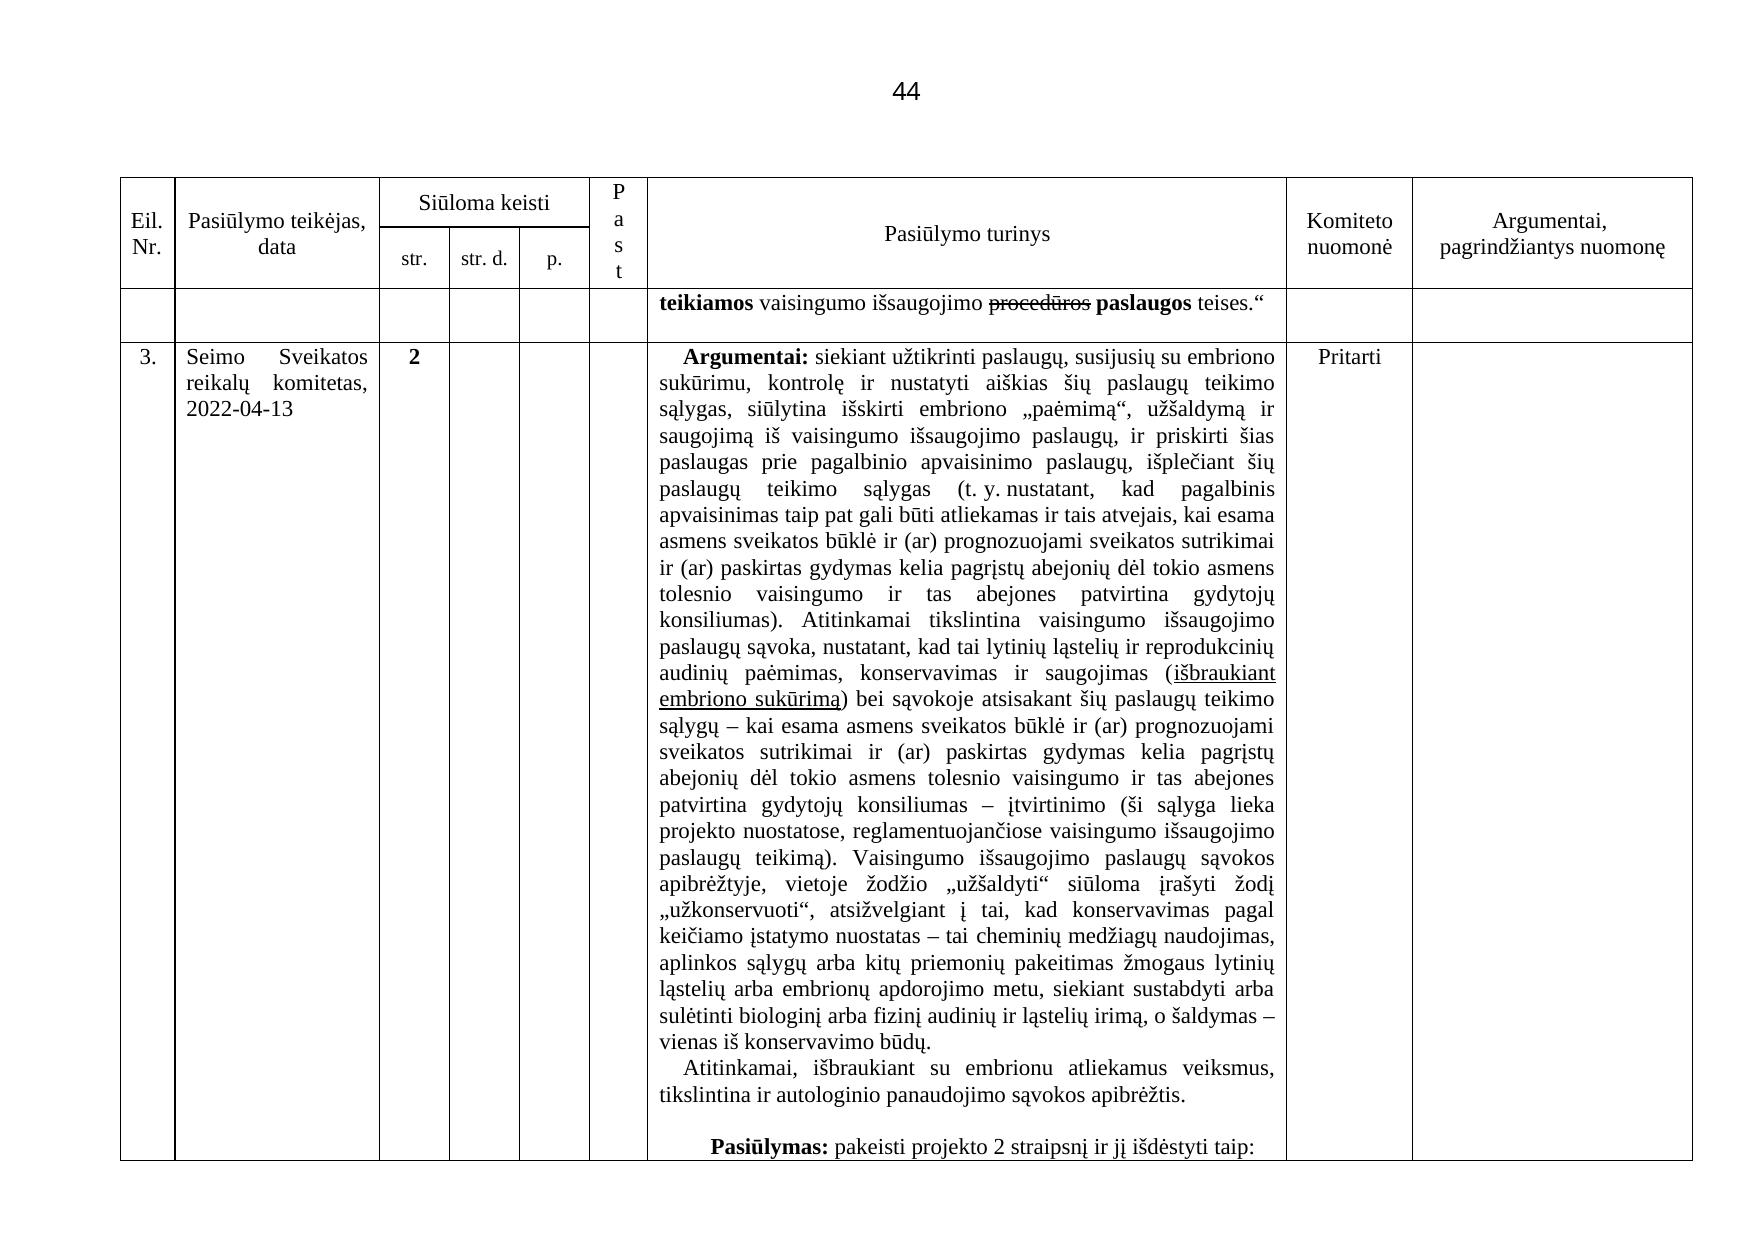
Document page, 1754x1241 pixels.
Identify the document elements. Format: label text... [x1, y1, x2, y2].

table_header Komiteto nuomonė [1287, 178, 1412, 288]
table_cell [1413, 343, 1692, 1160]
table_cell [590, 343, 647, 1160]
table_cell Seimo Sveikatos reikalų komitetas, 2022-04-13 [176, 343, 379, 1160]
table_cell str. d. [450, 228, 519, 288]
table_cell 2 [380, 343, 449, 1160]
table_cell teikiamos vaisingumo išsaugojimo procedūros paslaugos teises.“ [648, 289, 1286, 342]
table_cell [520, 289, 589, 342]
table_header Siūloma keisti [380, 178, 589, 226]
table_cell [380, 289, 449, 342]
table_cell [1287, 289, 1412, 342]
table_cell Argumentai: siekiant užtikrinti paslaugų, susijusių su embriono sukūrimu, kontrolę ir nustatyti aiškias šių paslaugų teikimo sąlygas, siūlytina išskirti embriono „paėmimą“, užšaldymą ir saugojimą iš vaisingumo išsaugojimo paslaugų, ir priskirti šias paslaugas prie pagalbinio apvaisinimo paslaugų, išplečiant šių paslaugų teikimo sąlygas (t. y. nustatant, kad pagalbinis apvaisinimas taip pat gali būti atliekamas ir tais atvejais, kai esama asmens sveikatos būklė ir (ar) prognozuojami sveikatos sutrikimai ir (ar) paskirtas gydymas kelia pagrįstų abejonių dėl tokio asmens tolesnio vaisingumo ir tas abejones patvirtina gydytojų konsiliumas). Atitinkamai tikslintina vaisingumo išsaugojimo paslaugų sąvoka, nustatant, kad tai lytinių ląstelių ir reprodukcinių audinių paėmimas, konservavimas ir saugojimas (išbraukiant embriono sukūrimą) bei sąvokoje atsisakant šių paslaugų teikimo sąlygų – kai esama asmens sveikatos būklė ir (ar) prognozuojami sveikatos sutrikimai ir (ar) paskirtas gydymas kelia pagrįstų abejonių dėl tokio asmens tolesnio vaisingumo ir tas abejones patvirtina gydytojų konsiliumas – įtvirtinimo (ši sąlyga lieka projekto nuostatose, reglamentuojančiose vaisingumo išsaugojimo paslaugų teikimą). Vaisingumo išsaugojimo paslaugų sąvokos apibrėžtyje, vietoje žodžio „užšaldyti“ siūloma įrašyti žodį „užkonservuoti“, atsižvelgiant į tai, kad konservavimas pagal keičiamo įstatymo nuostatas – tai cheminių medžiagų naudojimas, aplinkos sąlygų arba kitų priemonių pakeitimas žmogaus lytinių ląstelių arba embrionų apdorojimo metu, siekiant sustabdyti arba sulėtinti biologinį arba fizinį audinių ir ląstelių irimą, o šaldymas – vienas iš konservavimo būdų. Atitinkamai, išbraukiant su embrionu atliekamus veiksmus, tikslintina ir autologinio panaudojimo sąvokos apibrėžtis. Pasiūlymas: pakeisti projekto 2 straipsnį ir jį išdėstyti taip: [648, 343, 1286, 1160]
table_header Pasiūlymo teikėjas, data [176, 178, 379, 288]
table_header Eil. Nr. [121, 178, 174, 288]
table_cell [450, 289, 519, 342]
table_header Argumentai, pagrindžiantys nuomonę [1413, 178, 1692, 288]
table_cell [1413, 289, 1692, 342]
table_header Pastabos [590, 178, 647, 288]
table_cell 3. [121, 343, 174, 1160]
table_cell Pritarti [1287, 343, 1412, 1160]
table_cell [520, 343, 589, 1160]
table_cell [121, 289, 174, 342]
table_cell [176, 289, 379, 342]
table_cell [590, 289, 647, 342]
table_cell [450, 343, 519, 1160]
table_cell str. [380, 228, 449, 288]
table_header Pasiūlymo turinys [648, 178, 1286, 288]
table_cell p. [520, 228, 589, 288]
